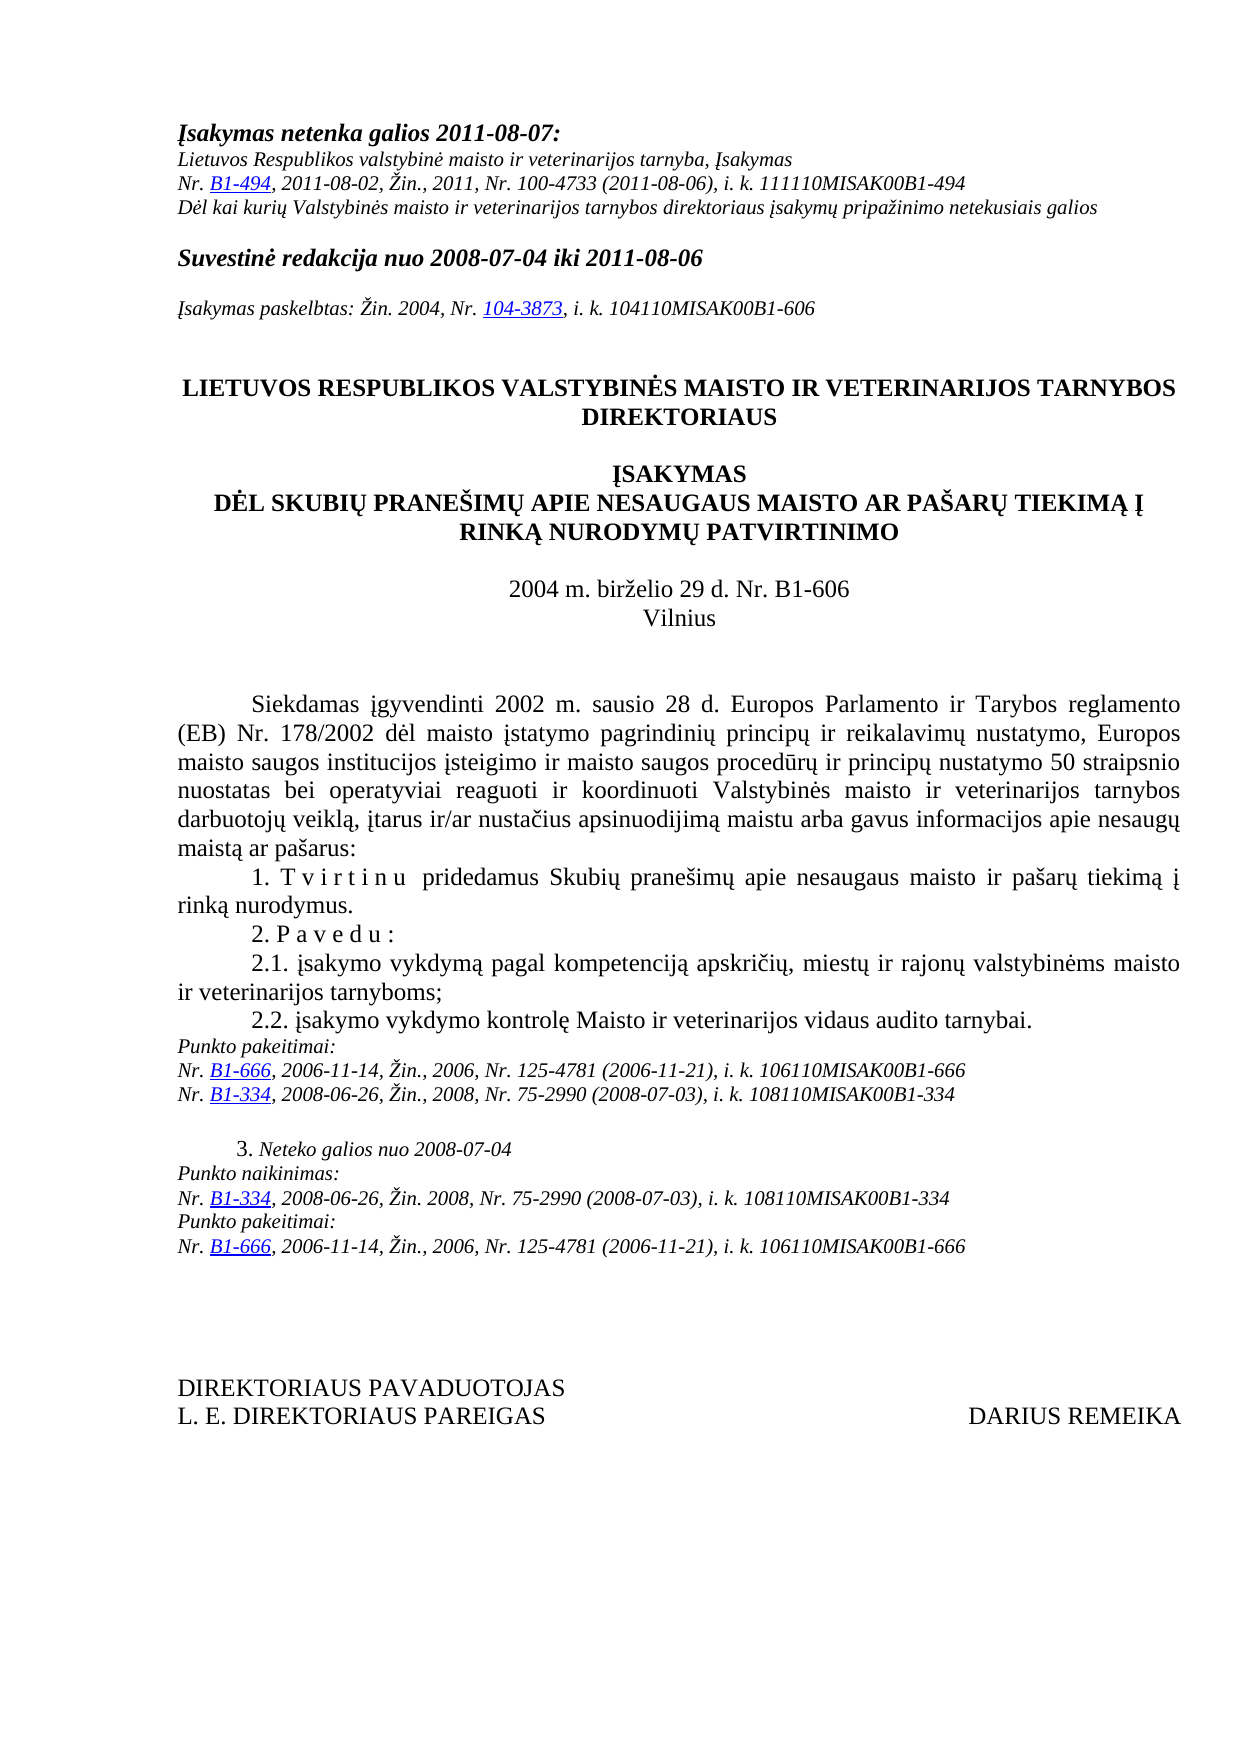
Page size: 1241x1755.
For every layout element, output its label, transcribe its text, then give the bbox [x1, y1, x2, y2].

text 2.2. įsakymo vykdymo kontrolę Maisto ir veterinarijos vidaus audito tarnybai. [177, 1005, 1181, 1034]
text Nr. B1-494, 2011-08-02, Žin., 2011, Nr. 100-4733 (2011-08-06), i. k. 111110MISAK00B1-494 [177, 171, 1181, 195]
text Nr. B1-666, 2006-11-14, Žin., 2006, Nr. 125-4781 (2006-11-21), i. k. 106110MISAK00B1-666 [177, 1058, 1181, 1082]
text Įsakymas paskelbtas: Žin. 2004, Nr. 104-3873, i. k. 104110MISAK00B1-606 [177, 296, 1181, 320]
text Lietuvos Respublikos valstybinė maisto ir veterinarijos tarnyba, Įsakymas [177, 147, 1181, 171]
text Punkto naikinimas: [177, 1161, 1181, 1185]
text Punkto pakeitimai: [177, 1034, 1181, 1058]
text Suvestinė redakcija nuo 2008-07-04 iki 2011-08-06 [177, 243, 1181, 272]
text DIREKTORIAUS PAVADUOTOJAS [177, 1373, 1181, 1401]
text Punkto pakeitimai: [177, 1209, 1181, 1233]
text Dėl kai kurių Valstybinės maisto ir veterinarijos tarnybos direktoriaus įsakymų pripažinimo netekusiais galios [177, 195, 1181, 219]
text Nr. B1-666, 2006-11-14, Žin., 2006, Nr. 125-4781 (2006-11-21), i. k. 106110MISAK00B1-666 [177, 1233, 1181, 1258]
text Vilnius [177, 603, 1181, 632]
text L. E. DIREKTORIAUS PAREIGAS DARIUS REMEIKA [177, 1401, 1181, 1430]
text Nr. B1-334, 2008-06-26, Žin., 2008, Nr. 75-2990 (2008-07-03), i. k. 108110MISAK00B1-334 [177, 1082, 1181, 1106]
text LIETUVOS RESPUBLIKOS VALSTYBINĖS MAISTO IR VETERINARIJOS TARNYBOS DIREKTORIAUS [177, 373, 1181, 430]
text ĮSAKYMAS [177, 459, 1181, 488]
text 2. Pavedu: [177, 919, 1181, 948]
text Nr. B1-334, 2008-06-26, Žin. 2008, Nr. 75-2990 (2008-07-03), i. k. 108110MISAK00B1-334 [177, 1185, 1181, 1209]
text 2.1. įsakymo vykdymą pagal kompetenciją apskričių, miestų ir rajonų valstybinėms maisto ir veterinarijos tarnyboms; [177, 948, 1181, 1005]
text 1. Tvirtinu pridedamus Skubių pranešimų apie nesaugaus maisto ir pašarų tiekimą į rinką nurodymus. [177, 862, 1181, 919]
text 3. Neteko galios nuo 2008-07-04 [177, 1135, 1181, 1161]
text Įsakymas netenka galios 2011-08-07: [177, 118, 1181, 147]
text Siekdamas įgyvendinti 2002 m. sausio 28 d. Europos Parlamento ir Tarybos reglamento (EB) Nr. 178/2002 dėl maisto įstatymo pagrindinių principų ir reikalavimų nustatymo, Europos maisto saugos institucijos įsteigimo ir maisto saugos procedūrų ir principų nustatymo 50 straipsnio nuostatas bei operatyviai reaguoti ir koordinuoti Valstybinės maisto ir veterinarijos tarnybos darbuotojų veiklą, įtarus ir/ar nustačius apsinuodijimą maistu arba gavus informacijos apie nesaugų maistą ar pašarus: [177, 689, 1181, 862]
text DĖL SKUBIŲ PRANEŠIMŲ APIE NESAUGAUS MAISTO AR PAŠARŲ TIEKIMĄ Į RINKĄ NURODYMŲ PATVIRTINIMO [177, 488, 1181, 545]
text 2004 m. birželio 29 d. Nr. B1-606 [177, 574, 1181, 603]
